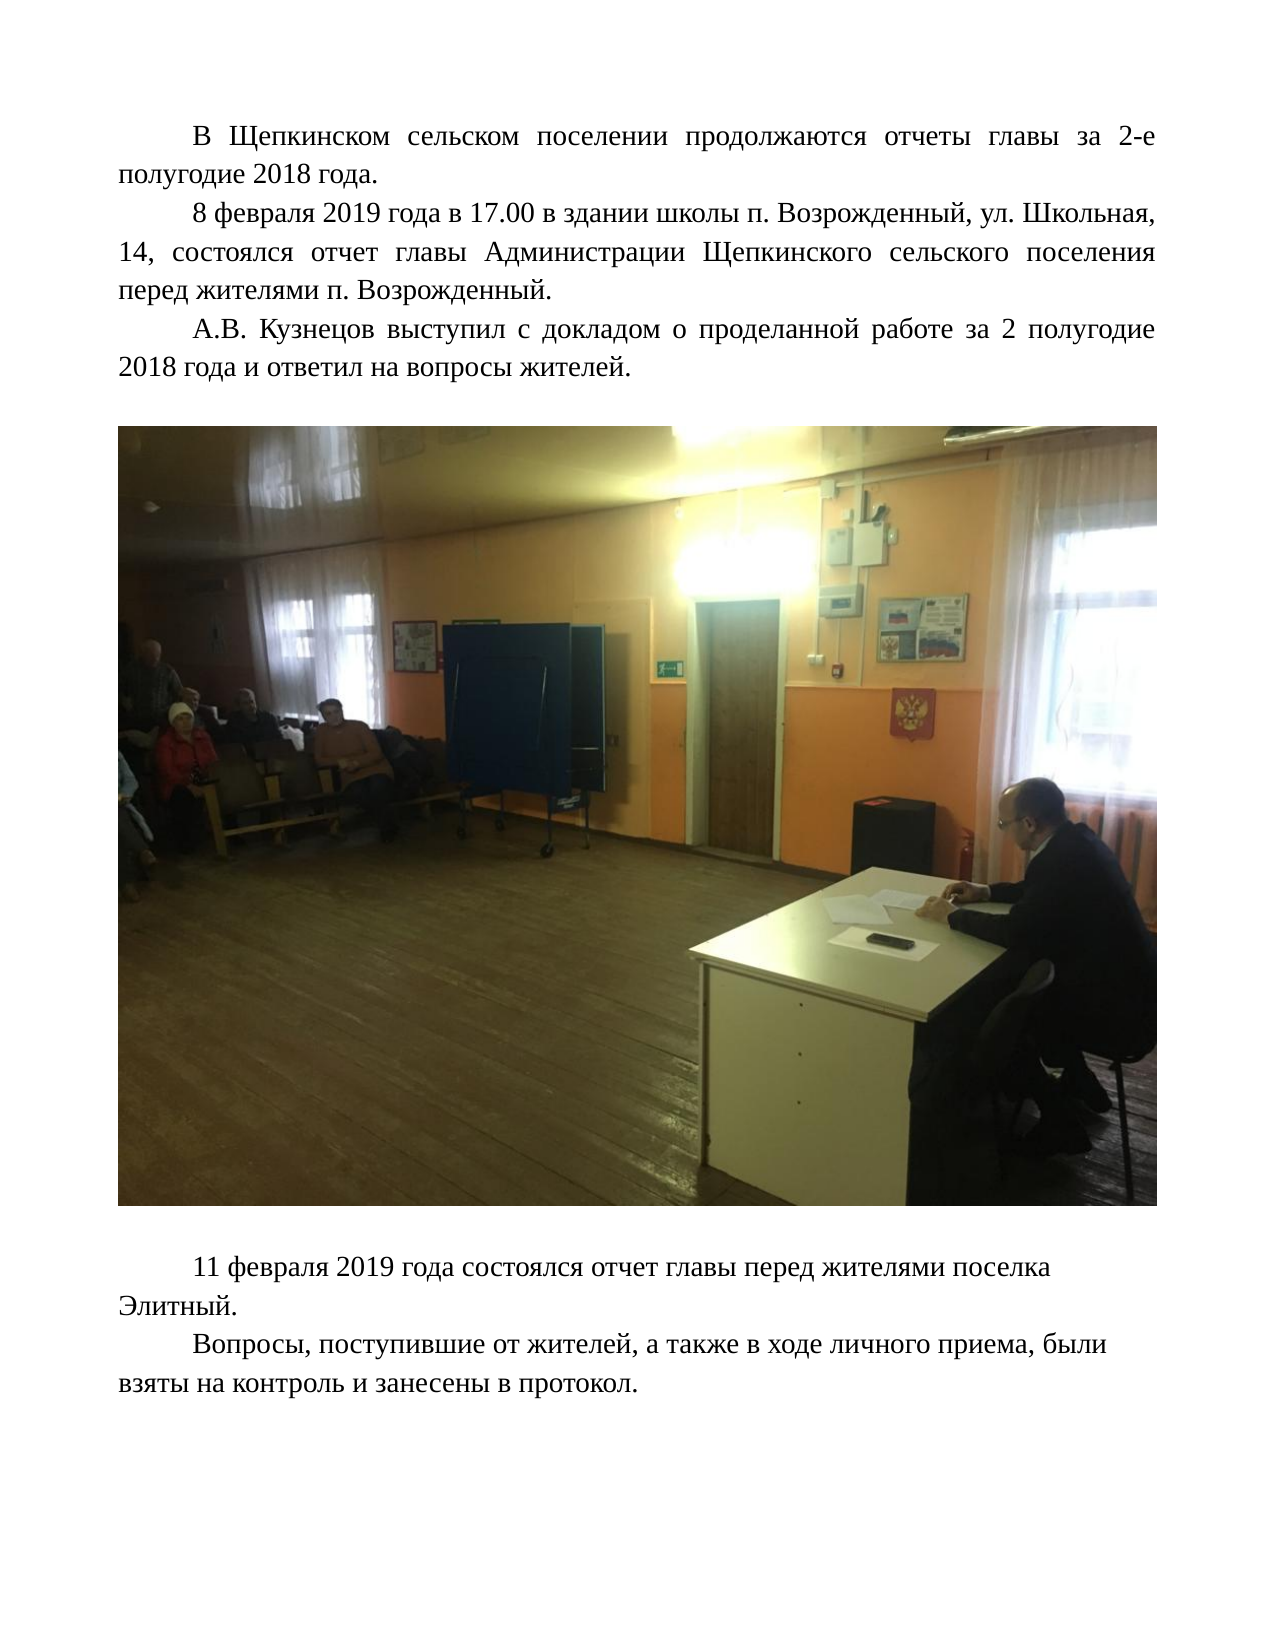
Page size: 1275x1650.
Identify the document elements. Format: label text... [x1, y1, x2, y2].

text Вопросы, поступившие от жителей, а также в ходе личного приема, были взяты на контроль и занесены в протокол. [118, 1326, 1157, 1398]
text 8 февраля 2019 года в 17.00 в здании школы п. Возрожденный, ул. Школьная, 14, состоялся отчет главы Администрации Щепкинского сельского поселения перед жителями п. Возрожденный. [118, 195, 1157, 306]
picture [118, 426, 1157, 1206]
text 11 февраля 2019 года состоялся отчет главы перед жителями поселка Элитный. [118, 1249, 1157, 1321]
text А.В. Кузнецов выступил с докладом о проделанной работе за 2 полугодие 2018 года и ответил на вопросы жителей. [118, 311, 1157, 383]
text В Щепкинском сельском поселении продолжаются отчеты главы за 2-е полугодие 2018 года. [118, 118, 1157, 190]
